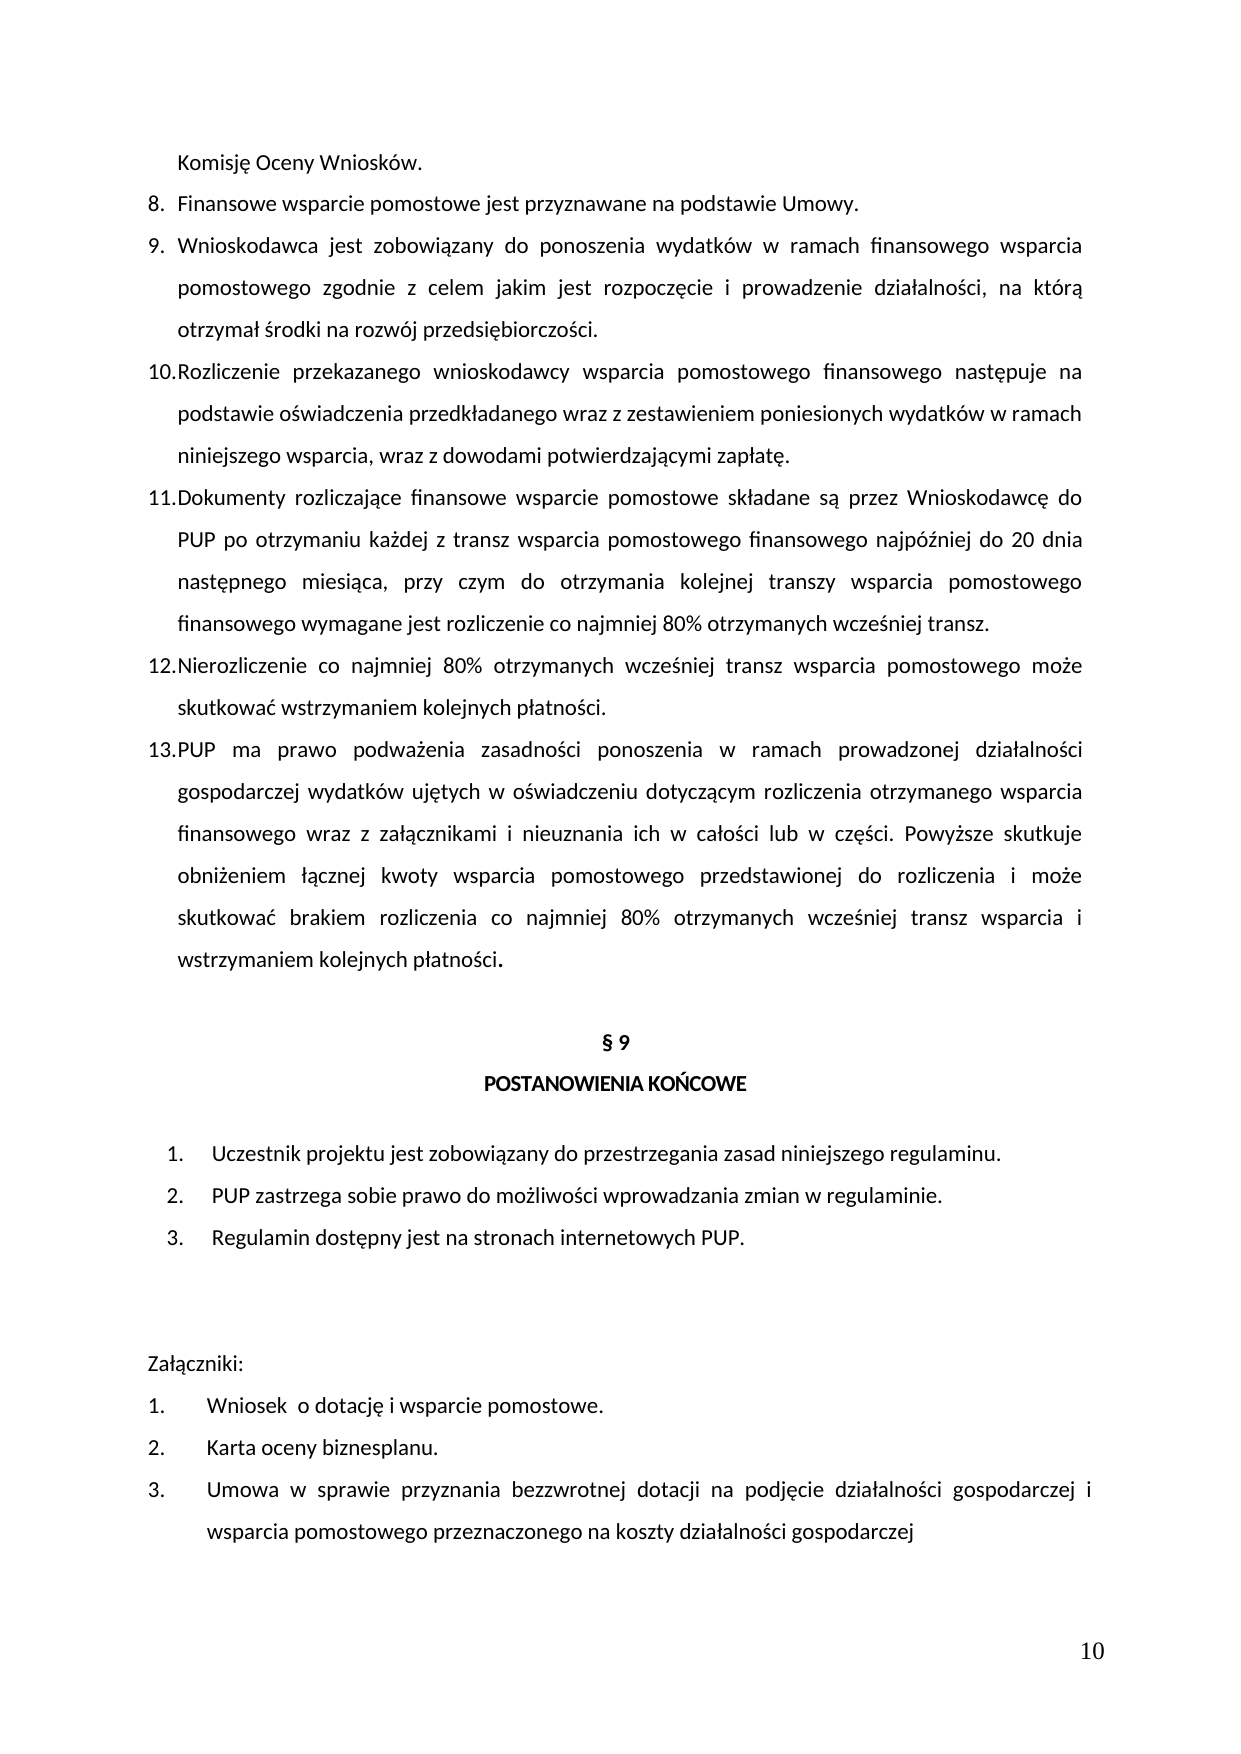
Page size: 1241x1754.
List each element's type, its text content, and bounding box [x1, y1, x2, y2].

list Wniosek o dotację i wsparcie pomostowe. [148, 1391, 1093, 1419]
list Uczestnik projektu jest zobowiązany do przestrzegania zasad niniejszego regulaminu. [166, 1139, 1093, 1167]
text 12. Nierozliczenie co najmniej 80% otrzymanych wcześniej transz wsparcia pomostowego może skutkować wstrzymaniem kolejnych płatności. [148, 651, 1084, 721]
text 10. Rozliczenie przekazanego wnioskodawcy wsparcia pomostowego finansowego następuje na podstawie oświadczenia przedkładanego wraz z zestawieniem poniesionych wydatków w ramach niniejszego wsparcia, wraz z dowodami potwierdzającymi zapłatę. [148, 357, 1084, 469]
text 11. Dokumenty rozliczające finansowe wsparcie pomostowe składane są przez Wnioskodawcę do PUP po otrzymaniu każdej z transz wsparcia pomostowego finansowego najpóźniej do 20 dnia następnego miesiąca, przy czym do otrzymania kolejnej transzy wsparcia pomostowego finansowego wymagane jest rozliczenie co najmniej 80% otrzymanych wcześniej transz. [148, 483, 1084, 637]
text Komisję Oceny Wniosków. [148, 148, 1084, 176]
text 8. Finansowe wsparcie pomostowe jest przyznawane na podstawie Umowy. [148, 189, 1084, 218]
text 13. PUP ma prawo podważenia zasadności ponoszenia w ramach prowadzonej działalności gospodarczej wydatków ujętych w oświadczeniu dotyczącym rozliczenia otrzymanego wsparcia finansowego wraz z załącznikami i nieuznania ich w całości lub w części. Powyższe skutkuje obniżeniem łącznej kwoty wsparcia pomostowego przedstawionej do rozliczenia i może skutkować brakiem rozliczenia co najmniej 80% otrzymanych wcześniej transz wsparcia i wstrzymaniem kolejnych płatności. [148, 735, 1084, 973]
list PUP zastrzega sobie prawo do możliwości wprowadzania zmian w regulaminie. [166, 1181, 1093, 1209]
list Umowa w sprawie przyznania bezzwrotnej dotacji na podjęcie działalności gospodarczej i wsparcia pomostowego przeznaczonego na koszty działalności gospodarczej [148, 1475, 1093, 1545]
list Regulamin dostępny jest na stronach internetowych PUP. [166, 1223, 1093, 1251]
text 9. Wnioskodawca jest zobowiązany do ponoszenia wydatków w ramach finansowego wsparcia pomostowego zgodnie z celem jakim jest rozpoczęcie i prowadzenie działalności, na którą otrzymał środki na rozwój przedsiębiorczości. [148, 232, 1084, 343]
text § 9 [148, 1028, 1084, 1056]
text POSTANOWIENIA KOŃCOWE [148, 1069, 1084, 1097]
list Karta oceny biznesplanu. [148, 1433, 1093, 1461]
text Załączniki: [148, 1349, 1093, 1377]
